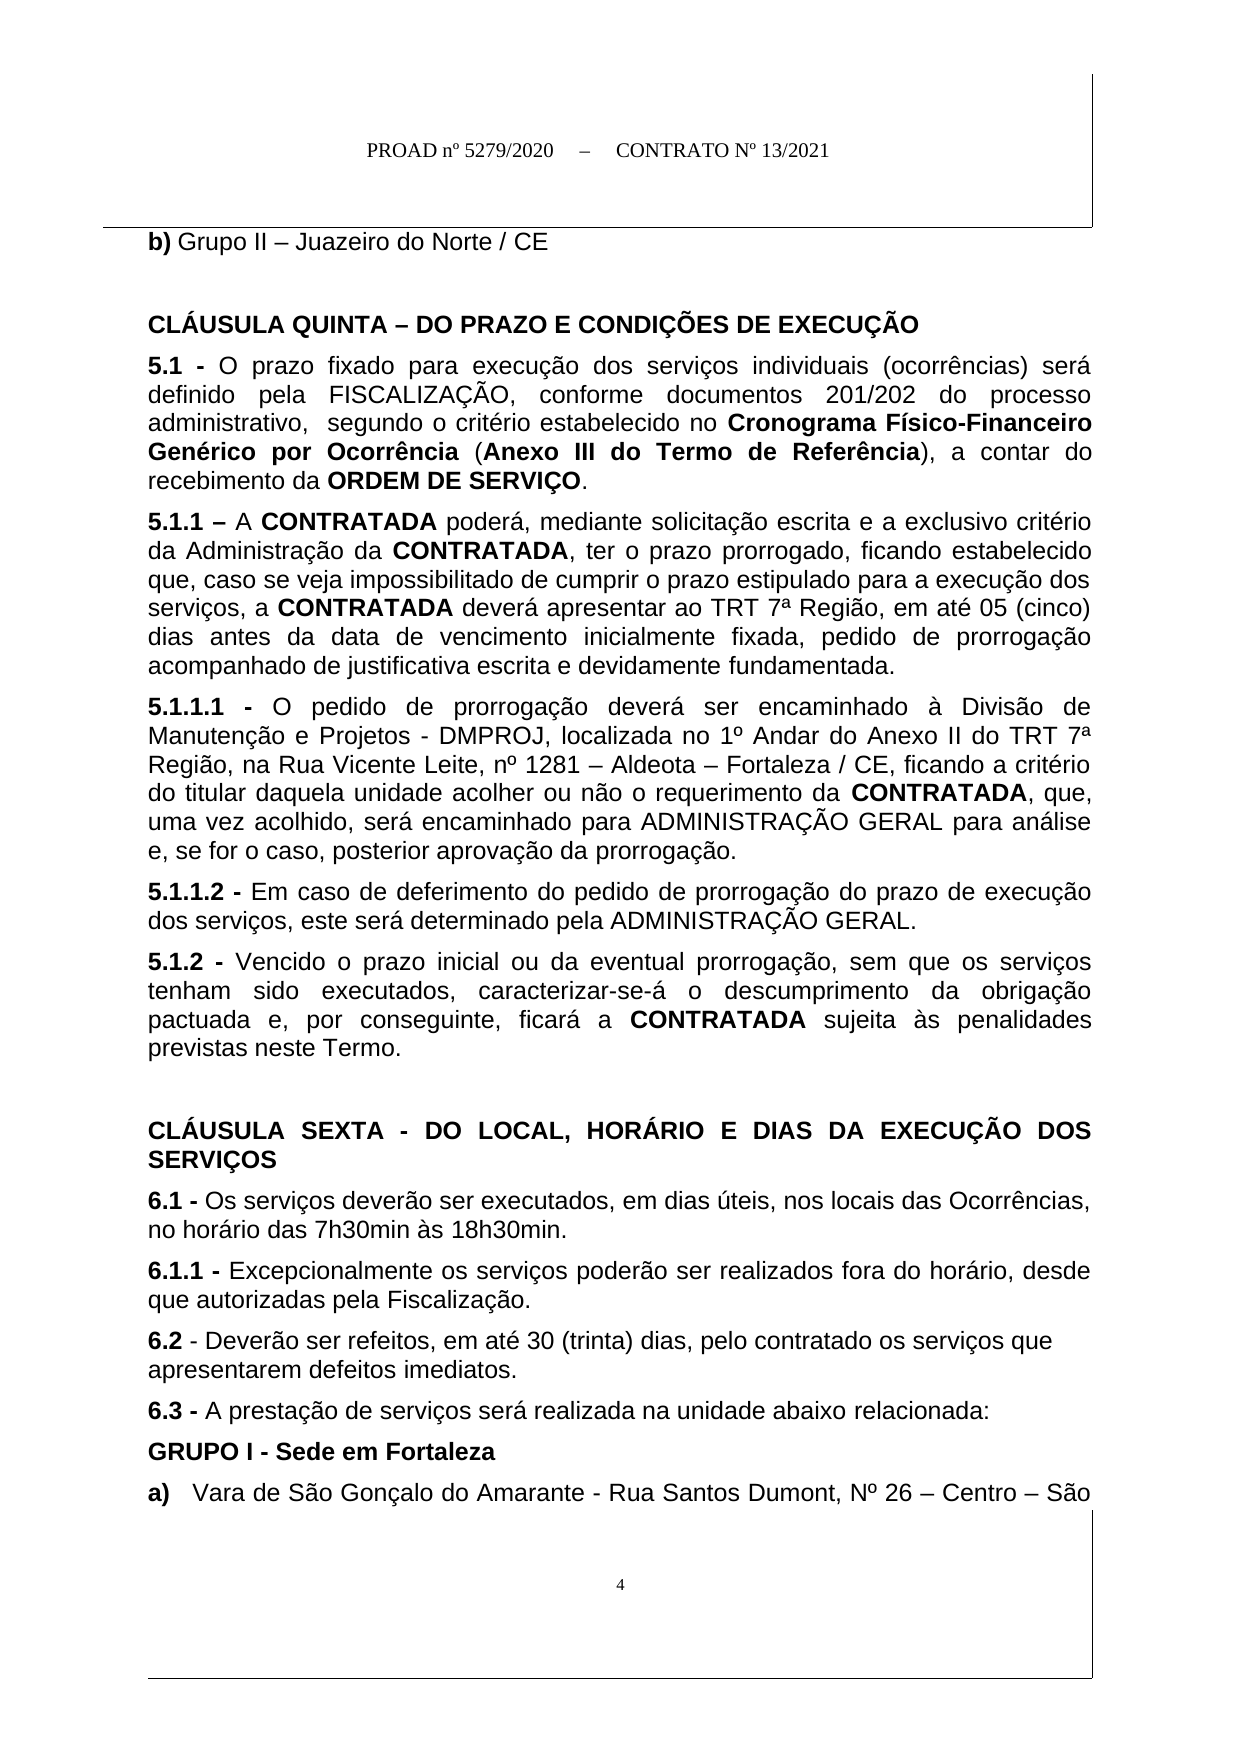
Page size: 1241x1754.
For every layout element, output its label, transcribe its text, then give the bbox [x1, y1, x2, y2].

text CLÁUSULA SEXTA - DO LOCAL, HORÁRIO E DIAS DA EXECUÇÃO DOS SERVIÇOS [148, 1116, 1092, 1173]
list Vara de São Gonçalo do Amarante - Rua Santos Dumont, Nº 26 – Centro – São [148, 1478, 1092, 1507]
text CLÁUSULA QUINTA – DO PRAZO E CONDIÇÕES DE EXECUÇÃO [148, 309, 1092, 338]
text 6.3 - A prestação de serviços será realizada na unidade abaixo relacionada: [148, 1396, 1092, 1424]
text 6.2 - Deverão ser refeitos, em até 30 (trinta) dias, pelo contratado os serviços que apresentarem defeitos imediatos. [148, 1326, 1092, 1383]
text 5.1.2 - Vencido o prazo inicial ou da eventual prorrogação, sem que os serviços tenham sido executados, caracterizar-se-á o descumprimento da obrigação pactuada e, por conseguinte, ficará a CONTRATADA sujeita às penalidades previstas neste Termo. [148, 947, 1092, 1062]
list Grupo II – Juazeiro do Norte / CE [148, 227, 1092, 256]
text 6.1 - Os serviços deverão ser executados, em dias úteis, nos locais das Ocorrências, no horário das 7h30min às 18h30min. [148, 1186, 1092, 1243]
text 6.1.1 - Excepcionalmente os serviços poderão ser realizados fora do horário, desde que autorizadas pela Fiscalização. [148, 1256, 1092, 1313]
text 5.1.1.2 - Em caso de deferimento do pedido de prorrogação do prazo de execução dos serviços, este será determinado pela ADMINISTRAÇÃO GERAL. [148, 877, 1092, 934]
text GRUPO I - Sede em Fortaleza [148, 1437, 1092, 1466]
text 5.1 - O prazo fixado para execução dos serviços individuais (ocorrências) será definido pela FISCALIZAÇÃO, conforme documentos 201/202 do processo administrativo, segundo o critério estabelecido no Cronograma Físico-Financeiro Genérico por Ocorrência (Anexo III do Termo de Referência), a contar do recebimento da ORDEM DE SERVIÇO. [148, 351, 1092, 494]
text 5.1.1.1 - O pedido de prorrogação deverá ser encaminhado à Divisão de Manutenção e Projetos - DMPROJ, localizada no 1º Andar do Anexo II do TRT 7ª Região, na Rua Vicente Leite, nº 1281 – Aldeota – Fortaleza / CE, ficando a critério do titular daquela unidade acolher ou não o requerimento da CONTRATADA, que, uma vez acolhido, será encaminhado para ADMINISTRAÇÃO GERAL para análise e, se for o caso, posterior aprovação da prorrogação. [148, 692, 1092, 864]
text 5.1.1 – A CONTRATADA poderá, mediante solicitação escrita e a exclusivo critério da Administração da CONTRATADA, ter o prazo prorrogado, ficando estabelecido que, caso se veja impossibilitado de cumprir o prazo estipulado para a execução dos serviços, a CONTRATADA deverá apresentar ao TRT 7ª Região, em até 05 (cinco) dias antes da data de vencimento inicialmente fixada, pedido de prorrogação acompanhado de justificativa escrita e devidamente fundamentada. [148, 507, 1092, 679]
